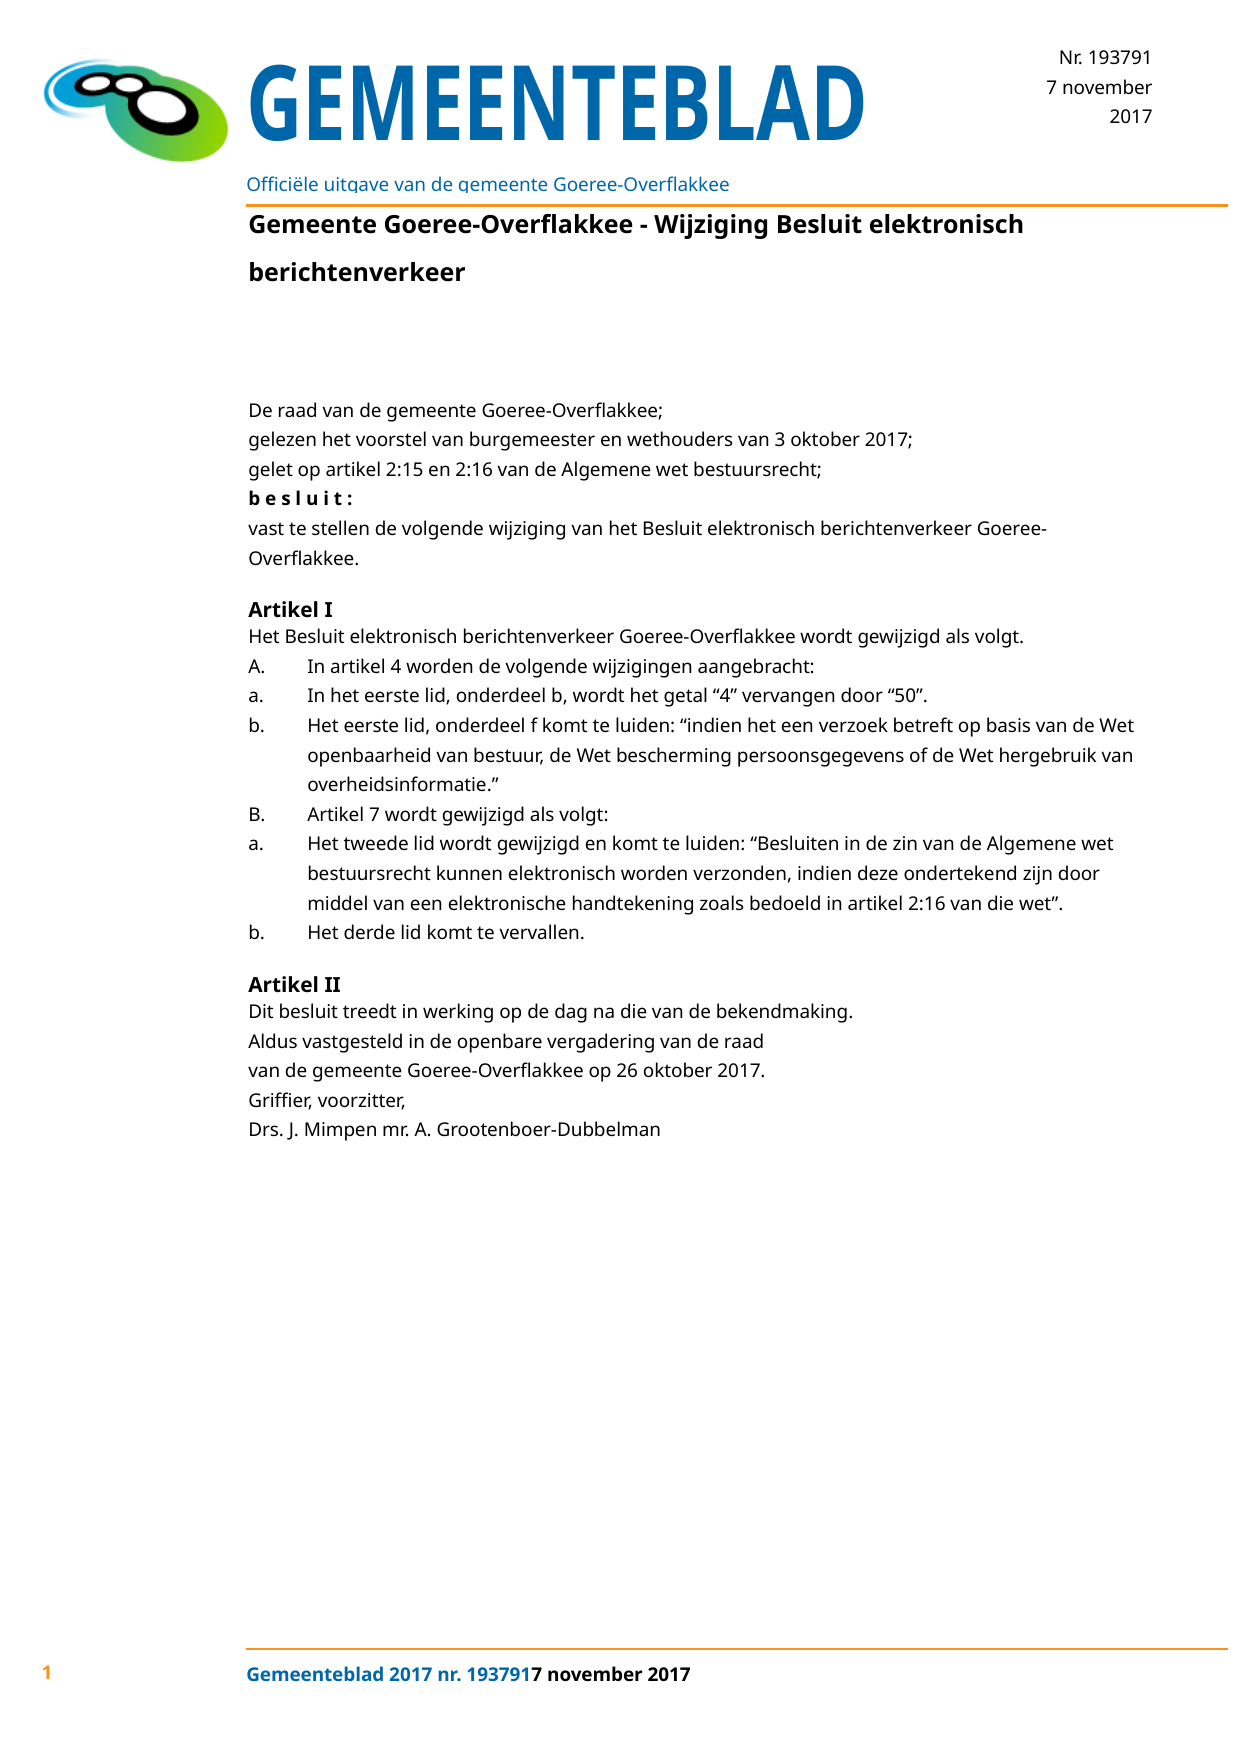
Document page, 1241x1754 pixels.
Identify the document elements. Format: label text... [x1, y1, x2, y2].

list Artikel 7 wordt gewijzigd als volgt: [248, 801, 1152, 827]
text gelezen het voorstel van burgemeester en wethouders van 3 oktober 2017; [248, 426, 1152, 452]
text Gemeente Goeree-Overflakkee - Wijziging Besluit elektronisch berichtenverkeer [248, 207, 1152, 288]
text Griffier, voorzitter, [248, 1087, 1152, 1113]
list In het eerste lid, onderdeel b, wordt het getal “4” vervangen door “50”. [248, 683, 1152, 708]
text Dit besluit treedt in werking op de dag na die van de bekendmaking. [248, 998, 1152, 1024]
text vast te stellen de volgende wijziging van het Besluit elektronisch berichtenverkeer Goeree-Overflakkee. [248, 515, 1152, 570]
list In artikel 4 worden de volgende wijzigingen aangebracht: [248, 653, 1152, 679]
text Artikel II [248, 970, 1152, 998]
text Het Besluit elektronisch berichtenverkeer Goeree-Overflakkee wordt gewijzigd als volgt. [248, 623, 1152, 649]
text Drs. J. Mimpen mr. A. Grootenboer-Dubbelman [248, 1117, 1152, 1142]
list Het eerste lid, onderdeel f komt te luiden: “indien het een verzoek betreft op basis van de Wet openbaarheid van bestuur, de Wet bescherming persoonsgegevens of de Wet hergebruik van overheidsinformatie.” [248, 712, 1152, 797]
text gelet op artikel 2:15 en 2:16 van de Algemene wet bestuursrecht; [248, 456, 1152, 482]
text De raad van de gemeente Goeree-Overflakkee; [248, 397, 1152, 422]
text b e s l u i t : [248, 486, 1152, 511]
list Het tweede lid wordt gewijzigd en komt te luiden: “Besluiten in de zin van de Algemene wet bestuursrecht kunnen elektronisch worden verzonden, indien deze ondertekend zijn door middel van een elektronische handtekening zoals bedoeld in artikel 2:16 van die wet”. [248, 831, 1152, 916]
list Het derde lid komt te vervallen. [248, 919, 1152, 945]
text Artikel I [248, 595, 1152, 623]
text van de gemeente Goeree-Overflakkee op 26 oktober 2017. [248, 1057, 1152, 1083]
picture [41, 47, 231, 172]
text Aldus vastgesteld in de openbare vergadering van de raad [248, 1028, 1152, 1053]
